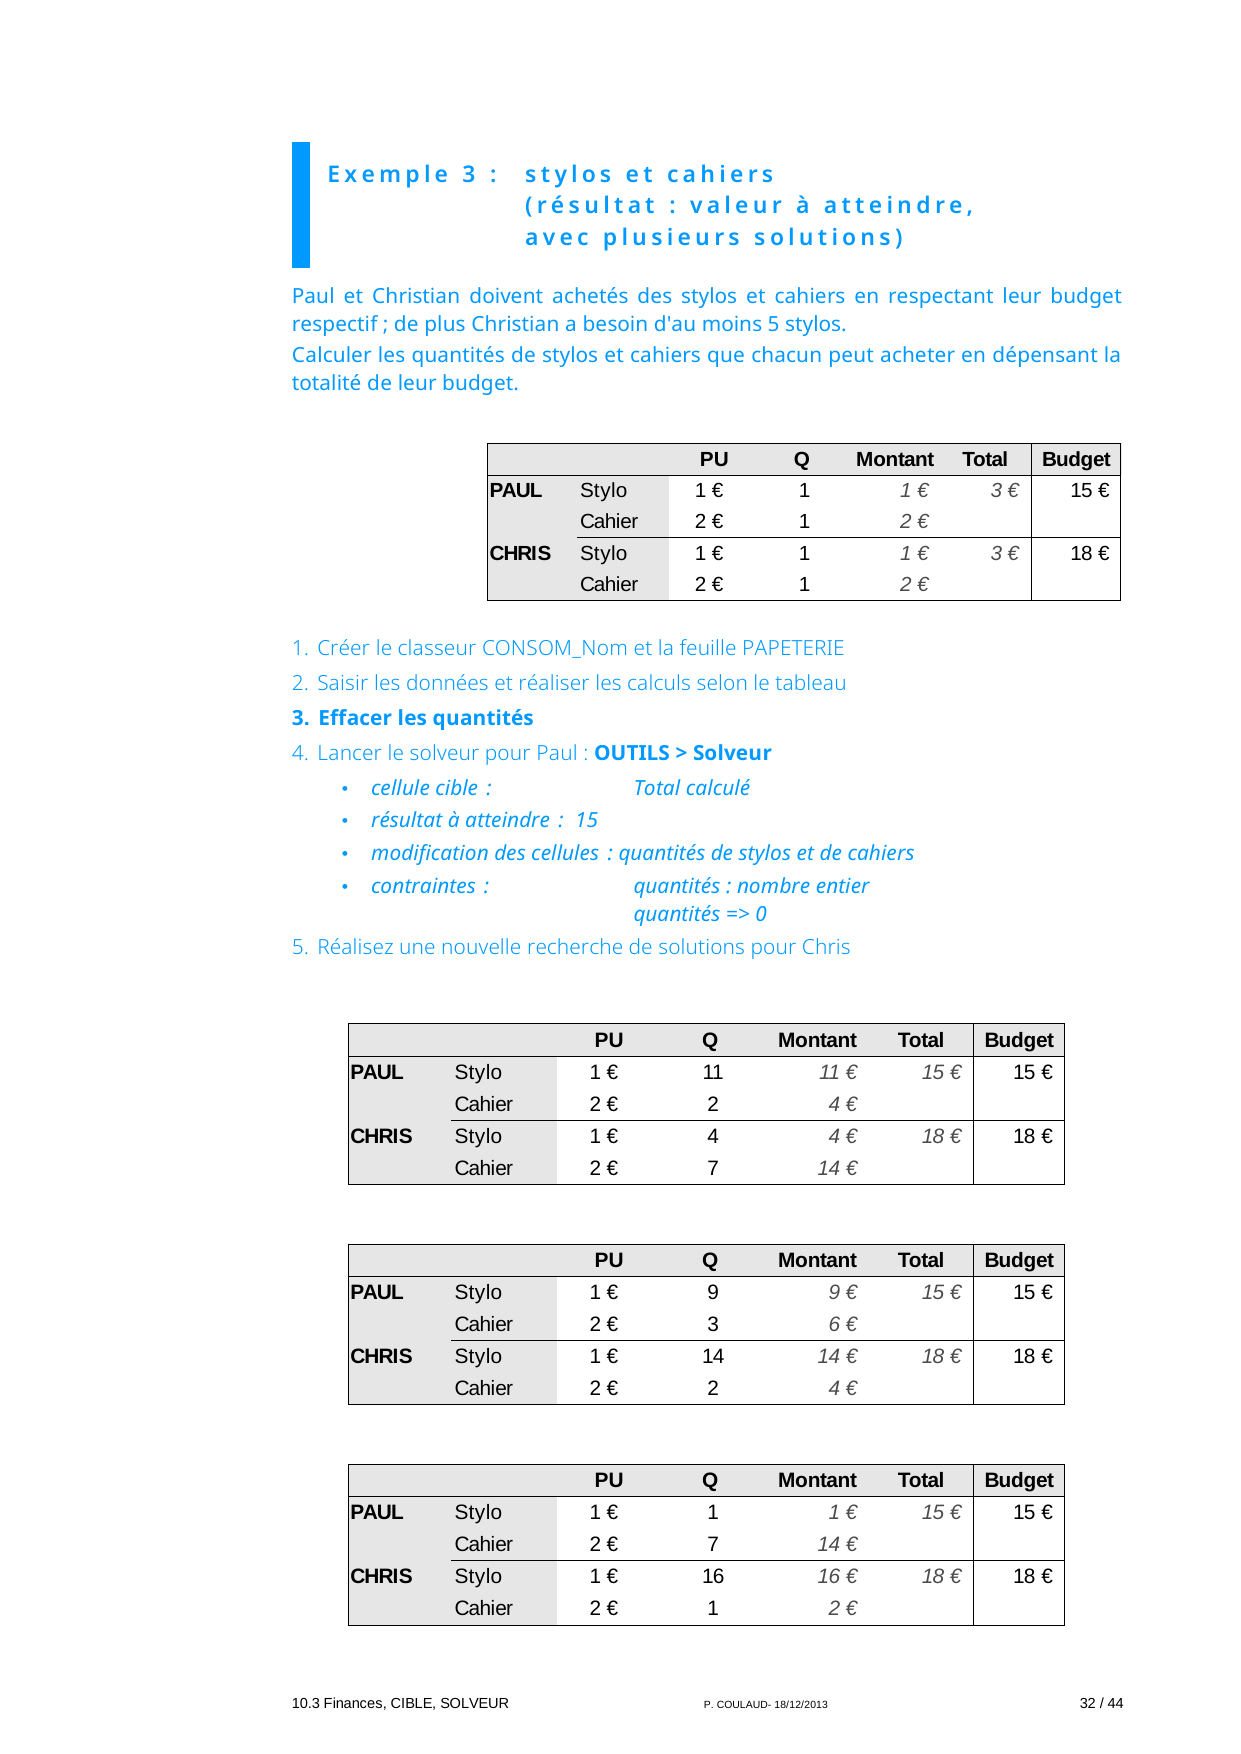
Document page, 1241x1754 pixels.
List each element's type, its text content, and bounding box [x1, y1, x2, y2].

list Effacer les quantités [292, 703, 1123, 731]
text Paul et Christian doivent achetés des stylos et cahiers en respectant leur budget respectif ; de plus Christian a besoin d'au moins 5 stylos. [292, 281, 1123, 338]
list Créer le classeur CONSOM_Nom et la feuille PAPETERIE [292, 633, 1123, 662]
list Réalisez une nouvelle recherche de solutions pour Chris [292, 932, 1123, 960]
list contraintes : quantités : nombre entier quantités => 0 [342, 871, 1123, 928]
text Calculer les quantités de stylos et cahiers que chacun peut acheter en dépensant la totalité de leur budget. [292, 340, 1123, 397]
list modification des cellules : quantités de stylos et de cahiers [342, 838, 1123, 866]
list cellule cible : Total calculé [342, 772, 1123, 801]
list Saisir les données et réaliser les calculs selon le tableau [292, 668, 1123, 697]
list résultat à atteindre : 15 [342, 805, 1123, 834]
list Lancer le solveur pour Paul : OUTILS > Solveur [292, 738, 1123, 766]
subtitle Exemple 3 : stylos et cahiers (résultat : valeur à atteindre, avec plusieurs solutions) [310, 142, 1123, 268]
